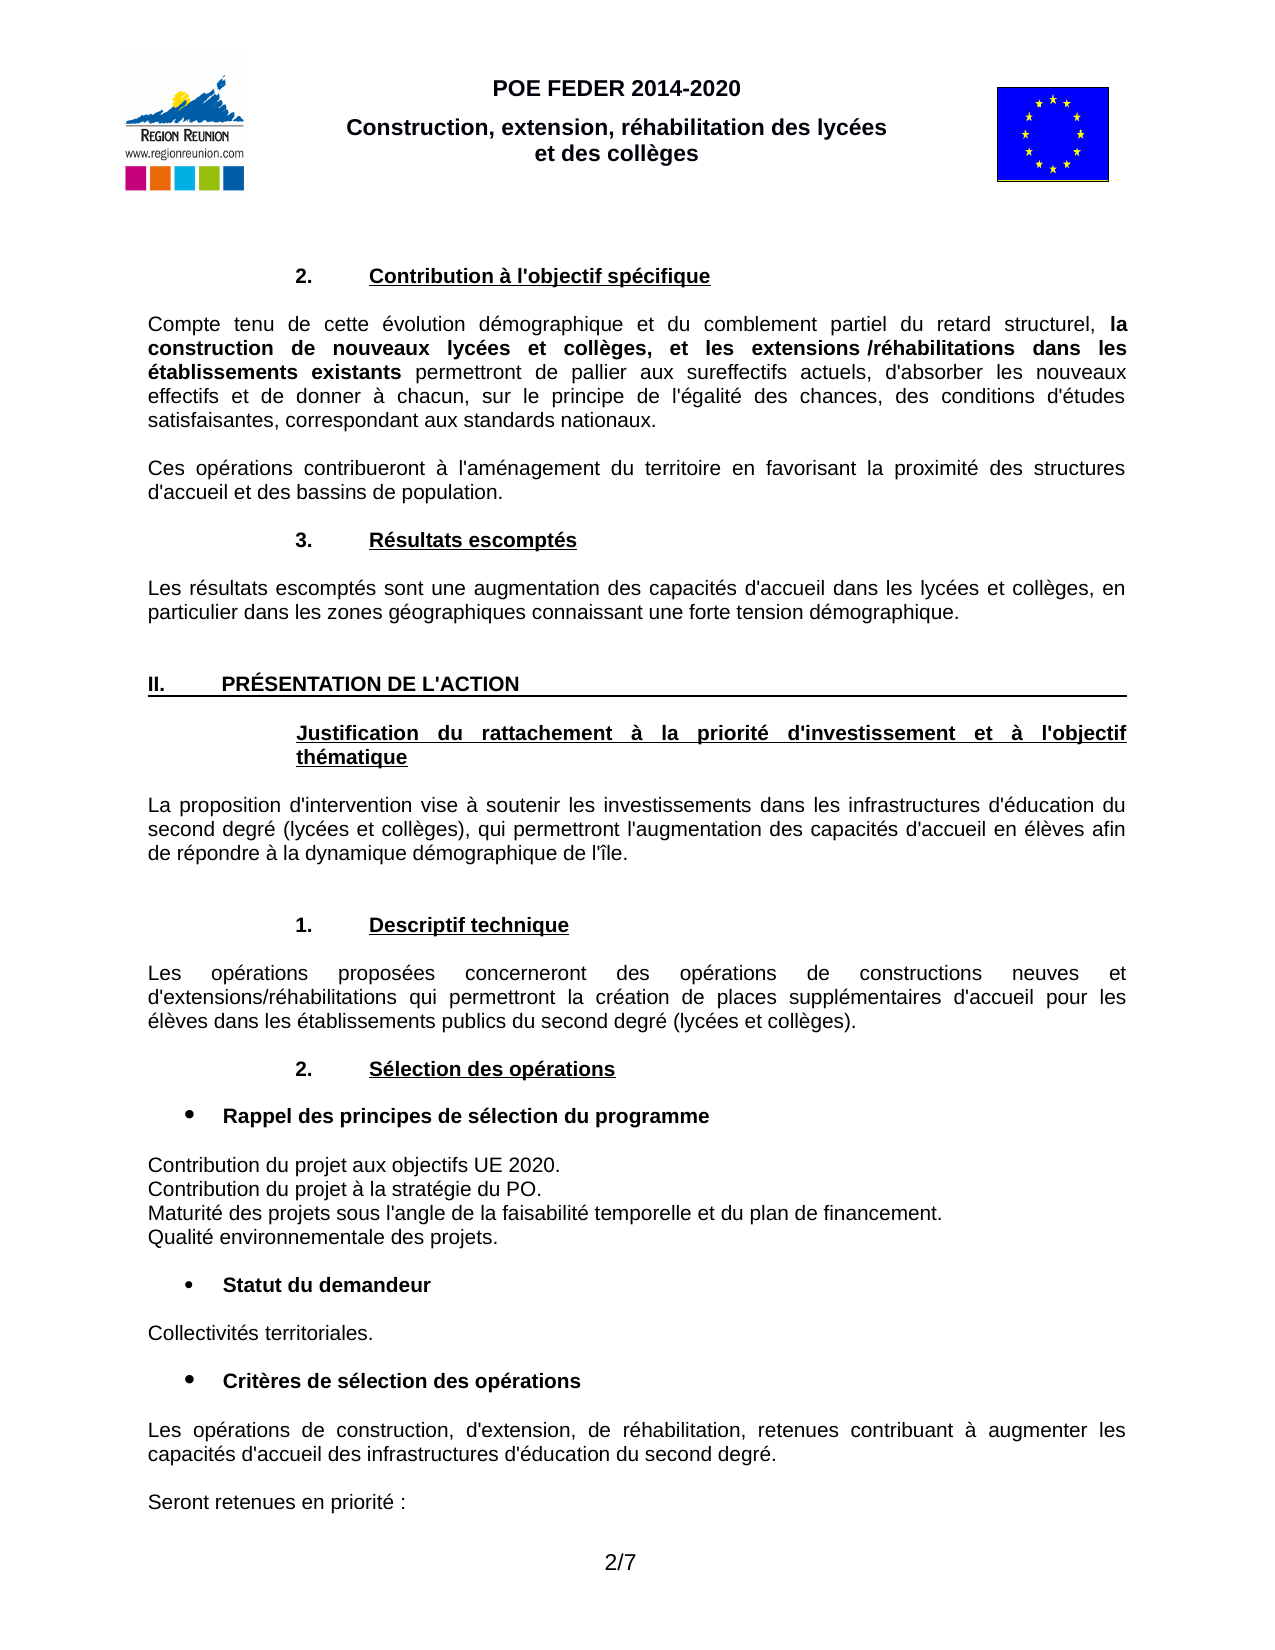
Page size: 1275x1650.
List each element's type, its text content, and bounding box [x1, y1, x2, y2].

subtitle Justification du rattachement à la priorité d'investissement et à l'objectif thématique [294, 721, 1127, 769]
text Qualité environnementale des projets. [148, 1225, 1127, 1249]
subtitle Résultats escomptés [295, 528, 1127, 552]
text Seront retenues en priorité : [148, 1490, 1127, 1514]
list Les résultats escomptés sont une augmentation des capacités d'accueil dans les lycées et collèges, en particulier dans les zones géographiques connaissant une forte tension démographique. [148, 576, 1127, 623]
text Ces opérations contribueront à l'aménagement du territoire en favorisant la proximité des structures d'accueil et des bassins de population. [148, 456, 1127, 504]
subtitle Sélection des opérations [295, 1056, 1127, 1080]
list Statut du demandeur [185, 1273, 1127, 1297]
text Maturité des projets sous l'angle de la faisabilité temporelle et du plan de financement. [148, 1201, 1127, 1225]
list Rappel des principes de sélection du programme [185, 1104, 1127, 1129]
subtitle Contribution à l'objectif spécifique [295, 264, 1127, 288]
subtitle Descriptif technique [295, 913, 1127, 937]
text Les opérations proposées concerneront des opérations de constructions neuves et d'extensions/réhabilitations qui permettront la création de places supplémentaires d'accueil pour les élèves dans les établissements publics du second degré (lycées et collèges). [148, 961, 1127, 1032]
list Critères de sélection des opérations [185, 1369, 1127, 1394]
picture [121, 53, 248, 202]
text Collectivités territoriales. [148, 1321, 1127, 1345]
text Contribution du projet à la stratégie du PO. [148, 1177, 1127, 1201]
text Les opérations de construction, d'extension, de réhabilitation, retenues contribuant à augmenter les capacités d'accueil des infrastructures d'éducation du second degré. [148, 1418, 1127, 1466]
subtitle PRÉSENTATION DE L'ACTION [148, 671, 1127, 695]
text Contribution du projet aux objectifs UE 2020. [148, 1153, 1127, 1177]
text Compte tenu de cette évolution démographique et du comblement partiel du retard structurel, la construction de nouveaux lycées et collèges, et les extensions /réhabilitations dans les établissements existants permettront de pallier aux sureffectifs actuels, d'absorber les nouveaux effectifs et de donner à chacun, sur le principe de l'égalité des chances, des conditions d'études satisfaisantes, correspondant aux standards nationaux. [148, 312, 1127, 432]
text La proposition d'intervention vise à soutenir les investissements dans les infrastructures d'éducation du second degré (lycées et collèges), qui permettront l'augmentation des capacités d'accueil en élèves afin de répondre à la dynamique démographique de l'île. [148, 793, 1127, 865]
